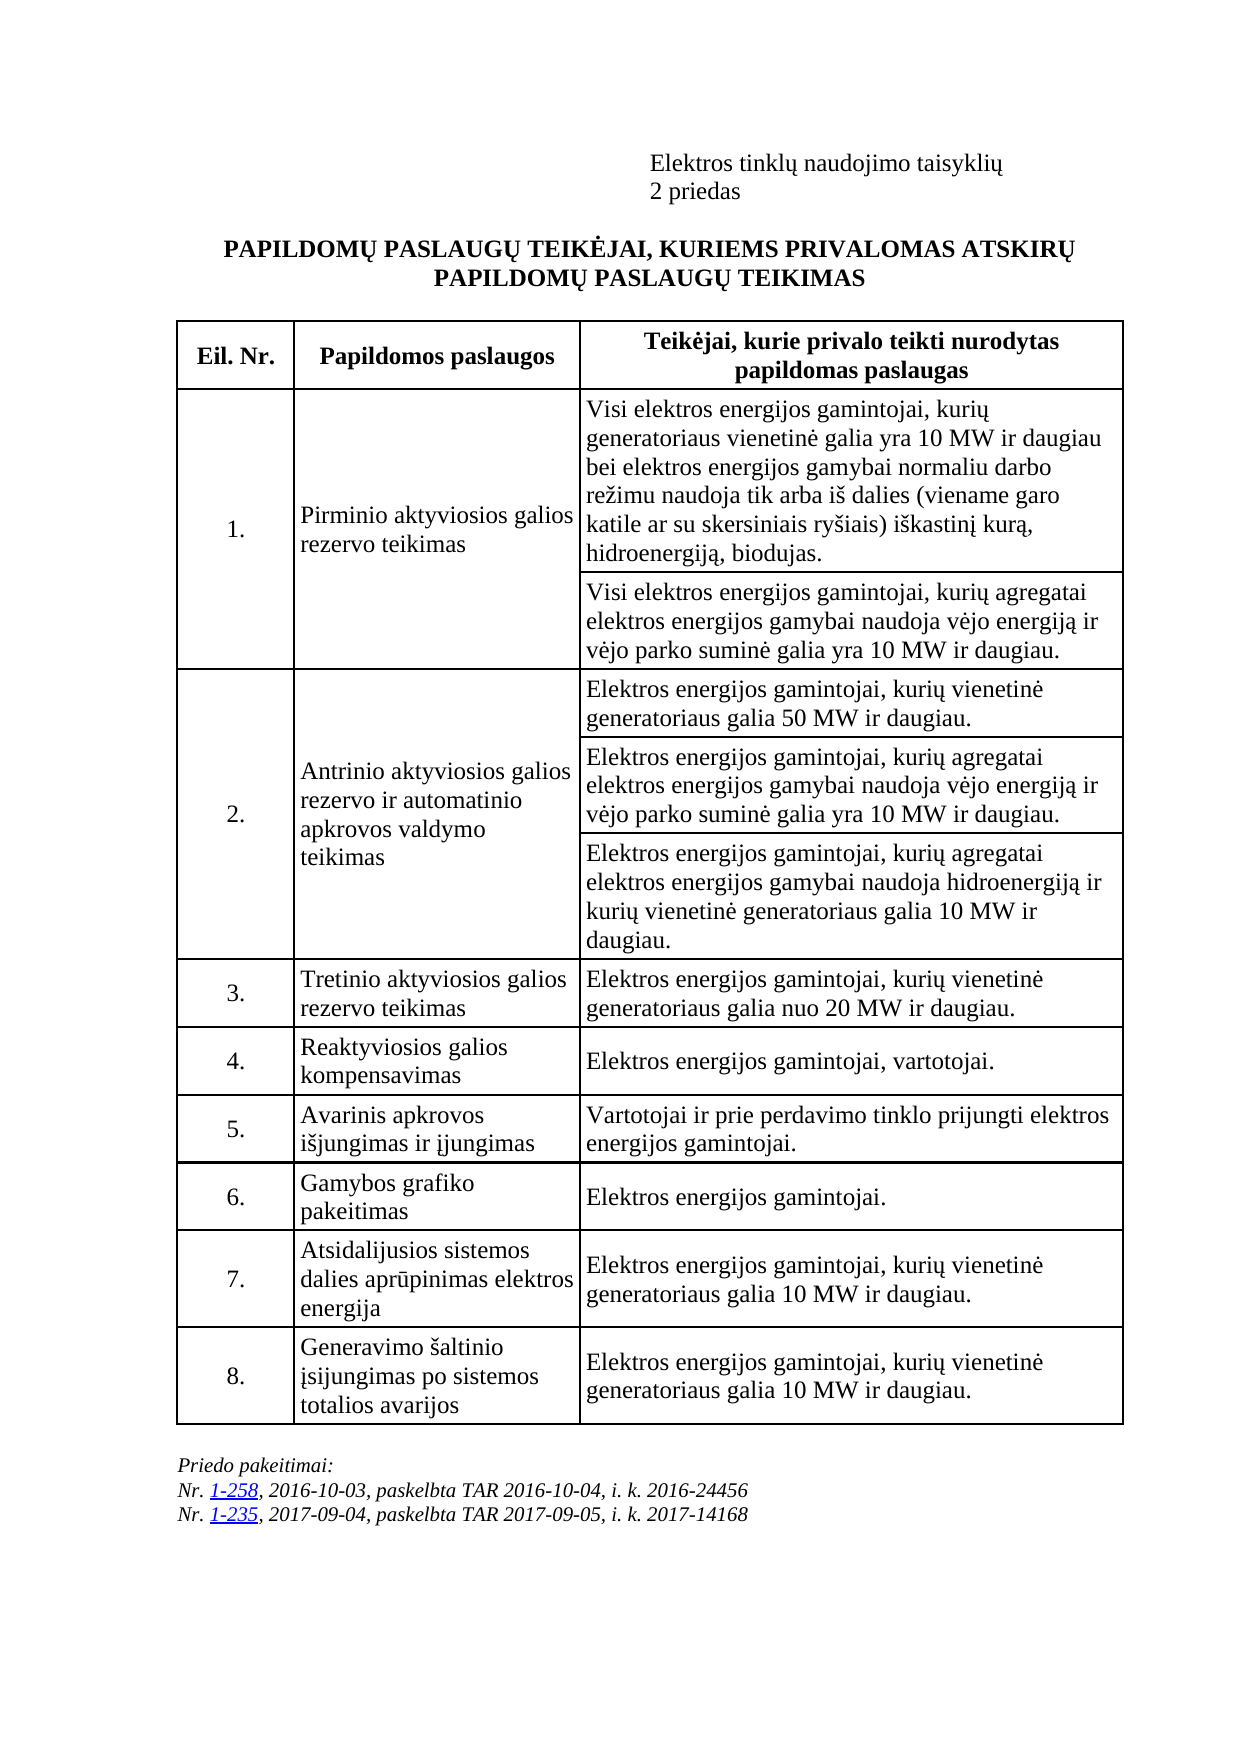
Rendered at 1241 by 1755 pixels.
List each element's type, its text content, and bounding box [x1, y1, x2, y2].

text Elektros tinklų naudojimo taisyklių [649, 148, 1122, 176]
table_header Eil. Nr. [178, 322, 293, 388]
table_cell Pirminio aktyviosios galios rezervo teikimas [295, 390, 579, 668]
table_cell 6. [178, 1164, 293, 1229]
text 2 priedas [649, 176, 1122, 205]
table_cell Elektros energijos gamintojai, kurių vienetinė generatoriaus galia 50 MW ir daugiau. [581, 670, 1122, 736]
table_cell Antrinio aktyviosios galios rezervo ir automatinio apkrovos valdymo teikimas [295, 670, 579, 958]
table_cell Visi elektros energijos gamintojai, kurių generatoriaus vienetinė galia yra 10 MW ir daugiau bei elektros energijos gamybai normaliu darbo režimu naudoja tik arba iš dalies (viename garo katile ar su skersiniais ryšiais) iškastinį kurą, hidroenergiją, biodujas. [581, 390, 1122, 571]
table_cell Elektros energijos gamintojai, kurių agregatai elektros energijos gamybai naudoja hidroenergiją ir kurių vienetinė generatoriaus galia 10 MW ir daugiau. [581, 834, 1122, 958]
table_cell Atsidalijusios sistemos dalies aprūpinimas elektros energija [295, 1231, 579, 1326]
table_cell Elektros energijos gamintojai. [581, 1164, 1122, 1229]
table_cell Elektros energijos gamintojai, vartotojai. [581, 1028, 1122, 1093]
text PAPILDOMŲ PASLAUGŲ TEIKĖJAI, KURIEMS PRIVALOMAS ATSKIRŲ PAPILDOMŲ PASLAUGŲ TEIKIMAS [177, 234, 1122, 291]
table_cell Generavimo šaltinio įsijungimas po sistemos totalios avarijos [295, 1328, 579, 1423]
table_cell Elektros energijos gamintojai, kurių vienetinė generatoriaus galia 10 MW ir daugiau. [581, 1231, 1122, 1326]
text Priedo pakeitimai: [177, 1453, 1122, 1477]
table_cell Elektros energijos gamintojai, kurių vienetinė generatoriaus galia nuo 20 MW ir daugiau. [581, 960, 1122, 1026]
table_cell Avarinis apkrovos išjungimas ir įjungimas [295, 1096, 579, 1161]
table_cell 8. [178, 1328, 293, 1423]
table_cell Gamybos grafiko pakeitimas [295, 1164, 579, 1229]
table_cell 4. [178, 1028, 293, 1093]
table_cell Reaktyviosios galios kompensavimas [295, 1028, 579, 1093]
table_cell 7. [178, 1231, 293, 1326]
table_cell Elektros energijos gamintojai, kurių agregatai elektros energijos gamybai naudoja vėjo energiją ir vėjo parko suminė galia yra 10 MW ir daugiau. [581, 738, 1122, 832]
table_cell 1. [178, 390, 293, 668]
table_cell 3. [178, 960, 293, 1026]
text Nr. 1-235, 2017-09-04, paskelbta TAR 2017-09-05, i. k. 2017-14168 [177, 1502, 1122, 1526]
table_cell Visi elektros energijos gamintojai, kurių agregatai elektros energijos gamybai naudoja vėjo energiją ir vėjo parko suminė galia yra 10 MW ir daugiau. [581, 573, 1122, 668]
table_cell Tretinio aktyviosios galios rezervo teikimas [295, 960, 579, 1026]
table_cell Elektros energijos gamintojai, kurių vienetinė generatoriaus galia 10 MW ir daugiau. [581, 1328, 1122, 1423]
table_cell 5. [178, 1096, 293, 1161]
table_header Teikėjai, kurie privalo teikti nurodytas papildomas paslaugas [581, 322, 1122, 388]
table_cell Vartotojai ir prie perdavimo tinklo prijungti elektros energijos gamintojai. [581, 1096, 1122, 1161]
text Nr. 1-258, 2016-10-03, paskelbta TAR 2016-10-04, i. k. 2016-24456 [177, 1477, 1122, 1502]
table_cell 2. [178, 670, 293, 958]
table_header Papildomos paslaugos [295, 322, 579, 388]
